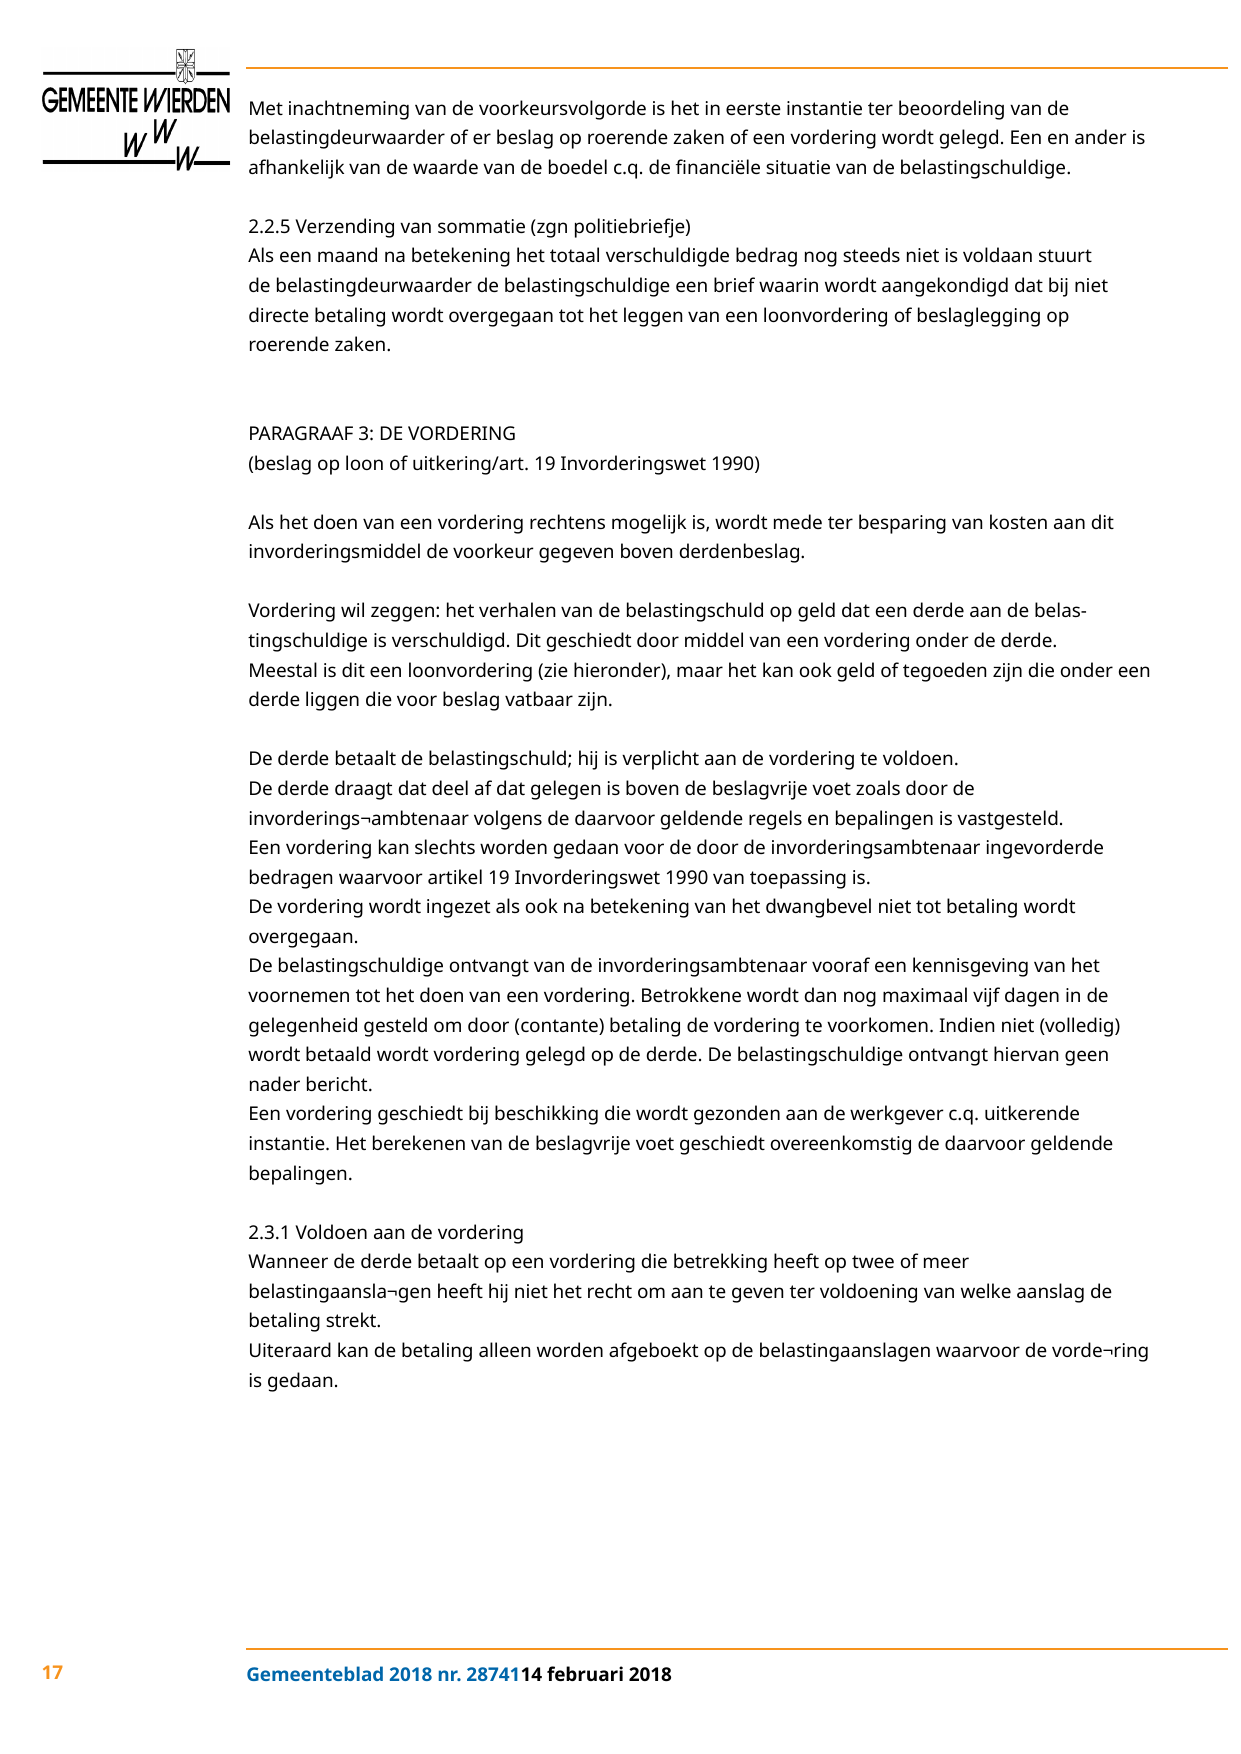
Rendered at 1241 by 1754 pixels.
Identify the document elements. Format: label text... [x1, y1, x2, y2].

text De derde betaalt de belastingschuld; hij is verplicht aan de vordering te voldoen. [248, 746, 1152, 771]
text (beslag op loon of uitkering/art. 19 Invorderingswet 1990) [248, 450, 1152, 476]
text Meestal is dit een loonvordering (zie hieronder), maar het kan ook geld of tegoeden zijn die onder een derde liggen die voor beslag vatbaar zijn. [248, 657, 1152, 712]
text Vordering wil zeggen: het verhalen van de belastingschuld op geld dat een derde aan de belas-tingschuldige is verschuldigd. Dit geschiedt door middel van een vordering onder de derde. [248, 598, 1152, 653]
text de belastingdeurwaarder de belastingschuldige een brief waarin wordt aangekondigd dat bij niet directe betaling wordt overgegaan tot het leggen van een loonvordering of beslaglegging op roerende zaken. [248, 272, 1152, 357]
text 2.2.5 Verzending van sommatie (zgn politiebriefje) [248, 213, 1152, 239]
text De derde draagt dat deel af dat gelegen is boven de beslagvrije voet zoals door de invorderings¬ambtenaar volgens de daarvoor geldende regels en bepalingen is vastgesteld. [248, 775, 1152, 831]
text Als een maand na betekening het totaal verschuldigde bedrag nog steeds niet is voldaan stuurt [248, 243, 1152, 268]
text Uiteraard kan de betaling alleen worden afgeboekt op de belastingaanslagen waarvoor de vorde¬ring is gedaan. [248, 1337, 1152, 1393]
picture [41, 47, 231, 172]
text Met inachtneming van de voorkeursvolgorde is het in eerste instantie ter beoordeling van de belastingdeurwaarder of er beslag op roerende zaken of een vordering wordt gelegd. Een en ander is afhankelijk van de waarde van de boedel c.q. de financiële situatie van de belastingschuldige. [248, 95, 1152, 180]
text Wanneer de derde betaalt op een vordering die betrekking heeft op twee of meer belastingaansla¬gen heeft hij niet het recht om aan te geven ter voldoening van welke aanslag de betaling strekt. [248, 1248, 1152, 1333]
text De belastingschuldige ontvangt van de invorderingsambtenaar vooraf een kennisgeving van het voornemen tot het doen van een vordering. Betrokkene wordt dan nog maximaal vijf dagen in de gelegenheid gesteld om door (contante) betaling de vordering te voorkomen. Indien niet (volledig) wordt betaald wordt vordering gelegd op de derde. De belastingschuldige ontvangt hiervan geen nader bericht. [248, 953, 1152, 1097]
text 2.3.1 Voldoen aan de vordering [248, 1219, 1152, 1245]
text Als het doen van een vordering rechtens mogelijk is, wordt mede ter besparing van kosten aan dit invorderingsmiddel de voorkeur gegeven boven derdenbeslag. [248, 509, 1152, 564]
text De vordering wordt ingezet als ook na betekening van het dwangbevel niet tot betaling wordt overgegaan. [248, 893, 1152, 949]
text Een vordering kan slechts worden gedaan voor de door de invorderingsambtenaar ingevorderde bedragen waarvoor artikel 19 Invorderingswet 1990 van toepassing is. [248, 834, 1152, 890]
text PARAGRAAF 3: DE VORDERING [248, 420, 1152, 446]
text Een vordering geschiedt bij beschikking die wordt gezonden aan de werkgever c.q. uitkerende instantie. Het berekenen van de beslagvrije voet geschiedt overeenkomstig de daarvoor geldende bepalingen. [248, 1101, 1152, 1186]
